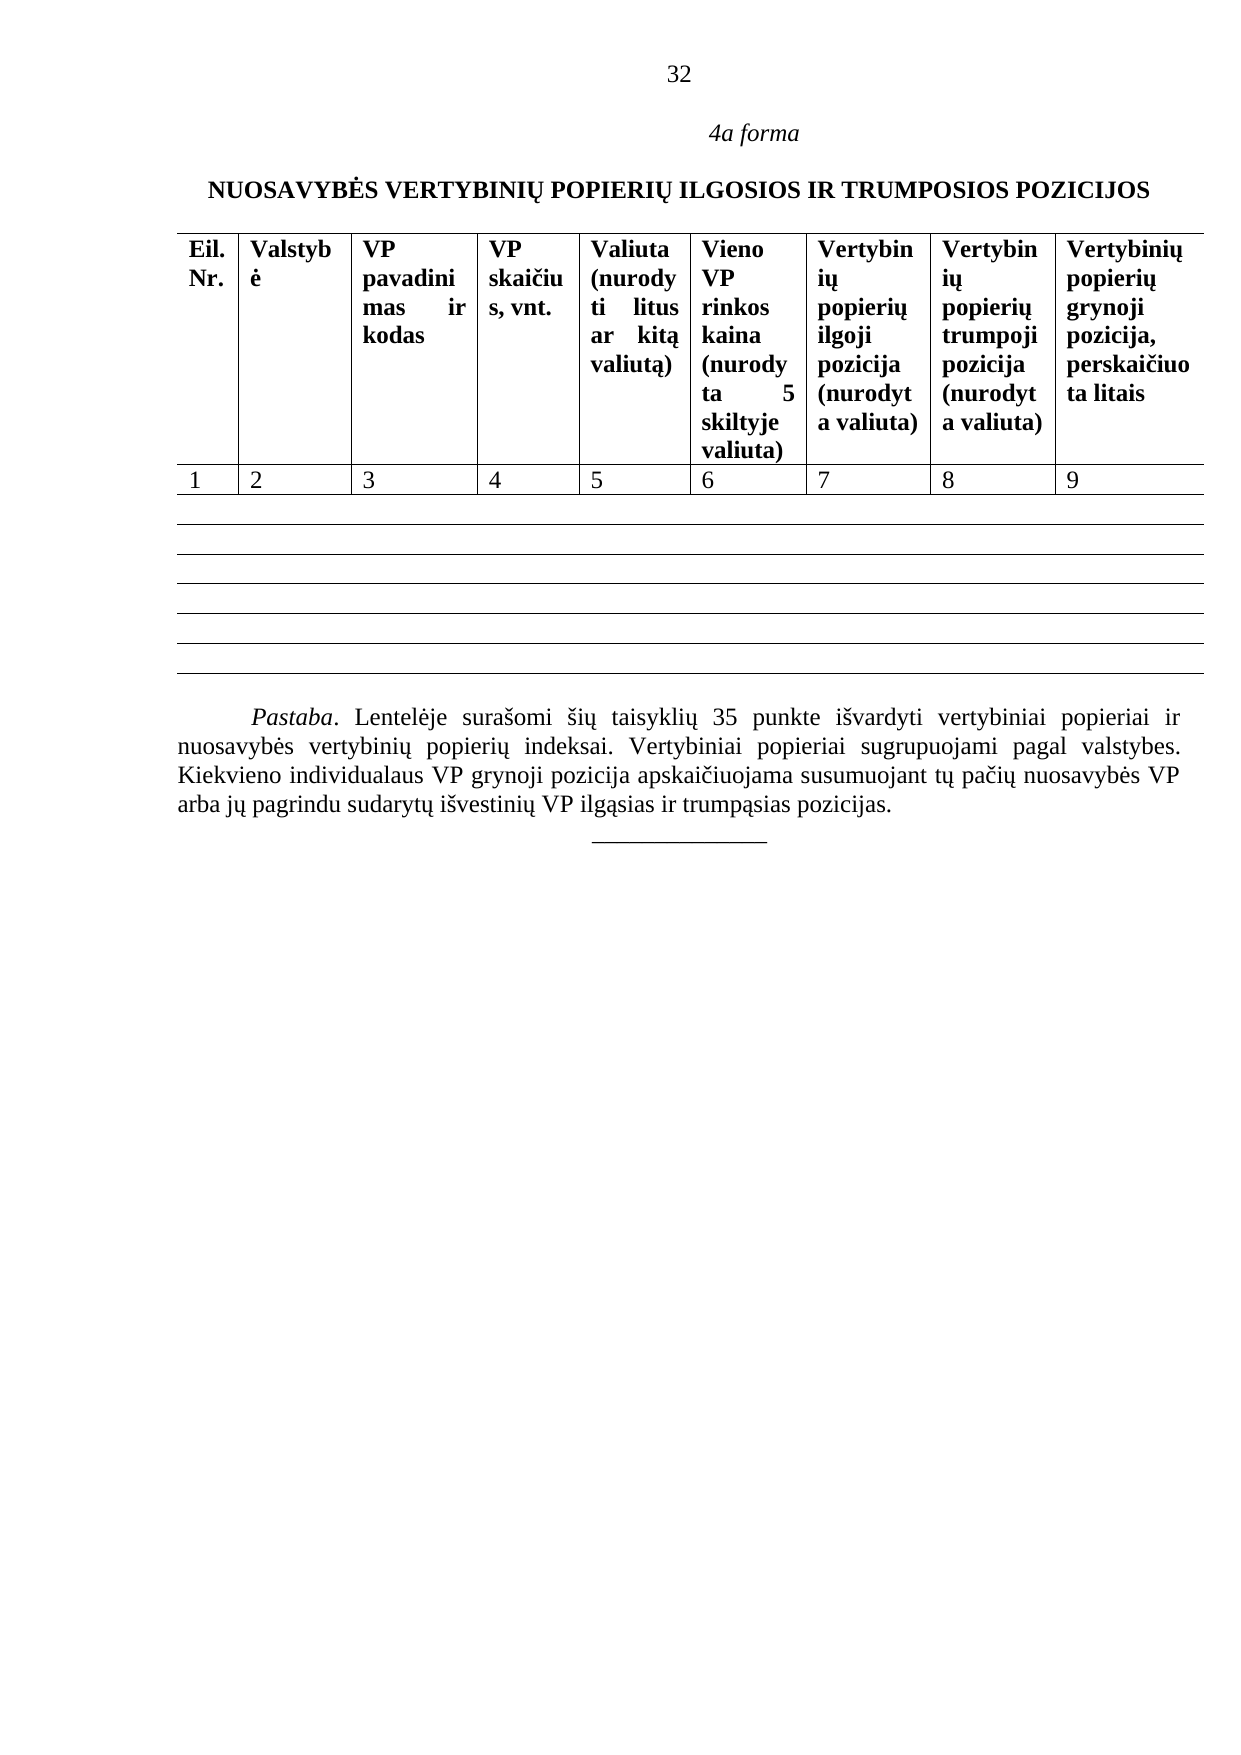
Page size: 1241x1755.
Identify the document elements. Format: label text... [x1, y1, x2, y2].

table_cell 7 [807, 465, 930, 494]
table_cell 1 [177, 465, 238, 494]
table_header Valstybė [239, 234, 351, 464]
table_cell 4 [478, 465, 579, 494]
table_cell 5 [580, 465, 690, 494]
table_cell [177, 584, 1204, 613]
table_cell 6 [691, 465, 806, 494]
table_cell 3 [352, 465, 477, 494]
table_cell [177, 644, 1204, 673]
table_header Vertybinių popierių grynoji pozicija, perskaičiuota litais [1056, 234, 1204, 464]
table_cell 8 [931, 465, 1055, 494]
table_header Eil. Nr. [177, 234, 238, 464]
table_header Vertybinių popierių ilgoji pozicija (nurodyta valiuta) [807, 234, 930, 464]
table_cell 9 [1056, 465, 1204, 494]
table_header VP pavadinimas ir kodas [352, 234, 477, 464]
table_cell [177, 525, 1204, 553]
table_cell 2 [239, 465, 351, 494]
text ______________ [177, 817, 1181, 846]
text 4a forma [177, 118, 1181, 147]
table_cell [177, 495, 1204, 524]
table_header Vertybinių popierių trumpoji pozicija (nurodyta valiuta) [931, 234, 1055, 464]
table_header Valiuta (nurodyti litus ar kitą valiutą) [580, 234, 690, 464]
table_header VP skaičius, vnt. [478, 234, 579, 464]
table_header Vieno VP rinkos kaina (nurodyta 5 skiltyje valiuta) [691, 234, 806, 464]
table_cell [177, 555, 1204, 583]
table_cell [177, 614, 1204, 643]
text Nuosavybės vertybinių popierių ilgosios ir trumposios pozicijos [177, 176, 1181, 204]
text Pastaba. Lentelėje surašomi šių taisyklių 35 punkte išvardyti vertybiniai popieriai ir nuosavybės vertybinių popierių indeksai. Vertybiniai popieriai sugrupuojami pagal valstybes. Kiekvieno individualaus VP grynoji pozicija apskaičiuojama susumuojant tų pačių nuosavybės VP arba jų pagrindu sudarytų išvestinių VP ilgąsias ir trumpąsias pozicijas. [177, 702, 1181, 817]
